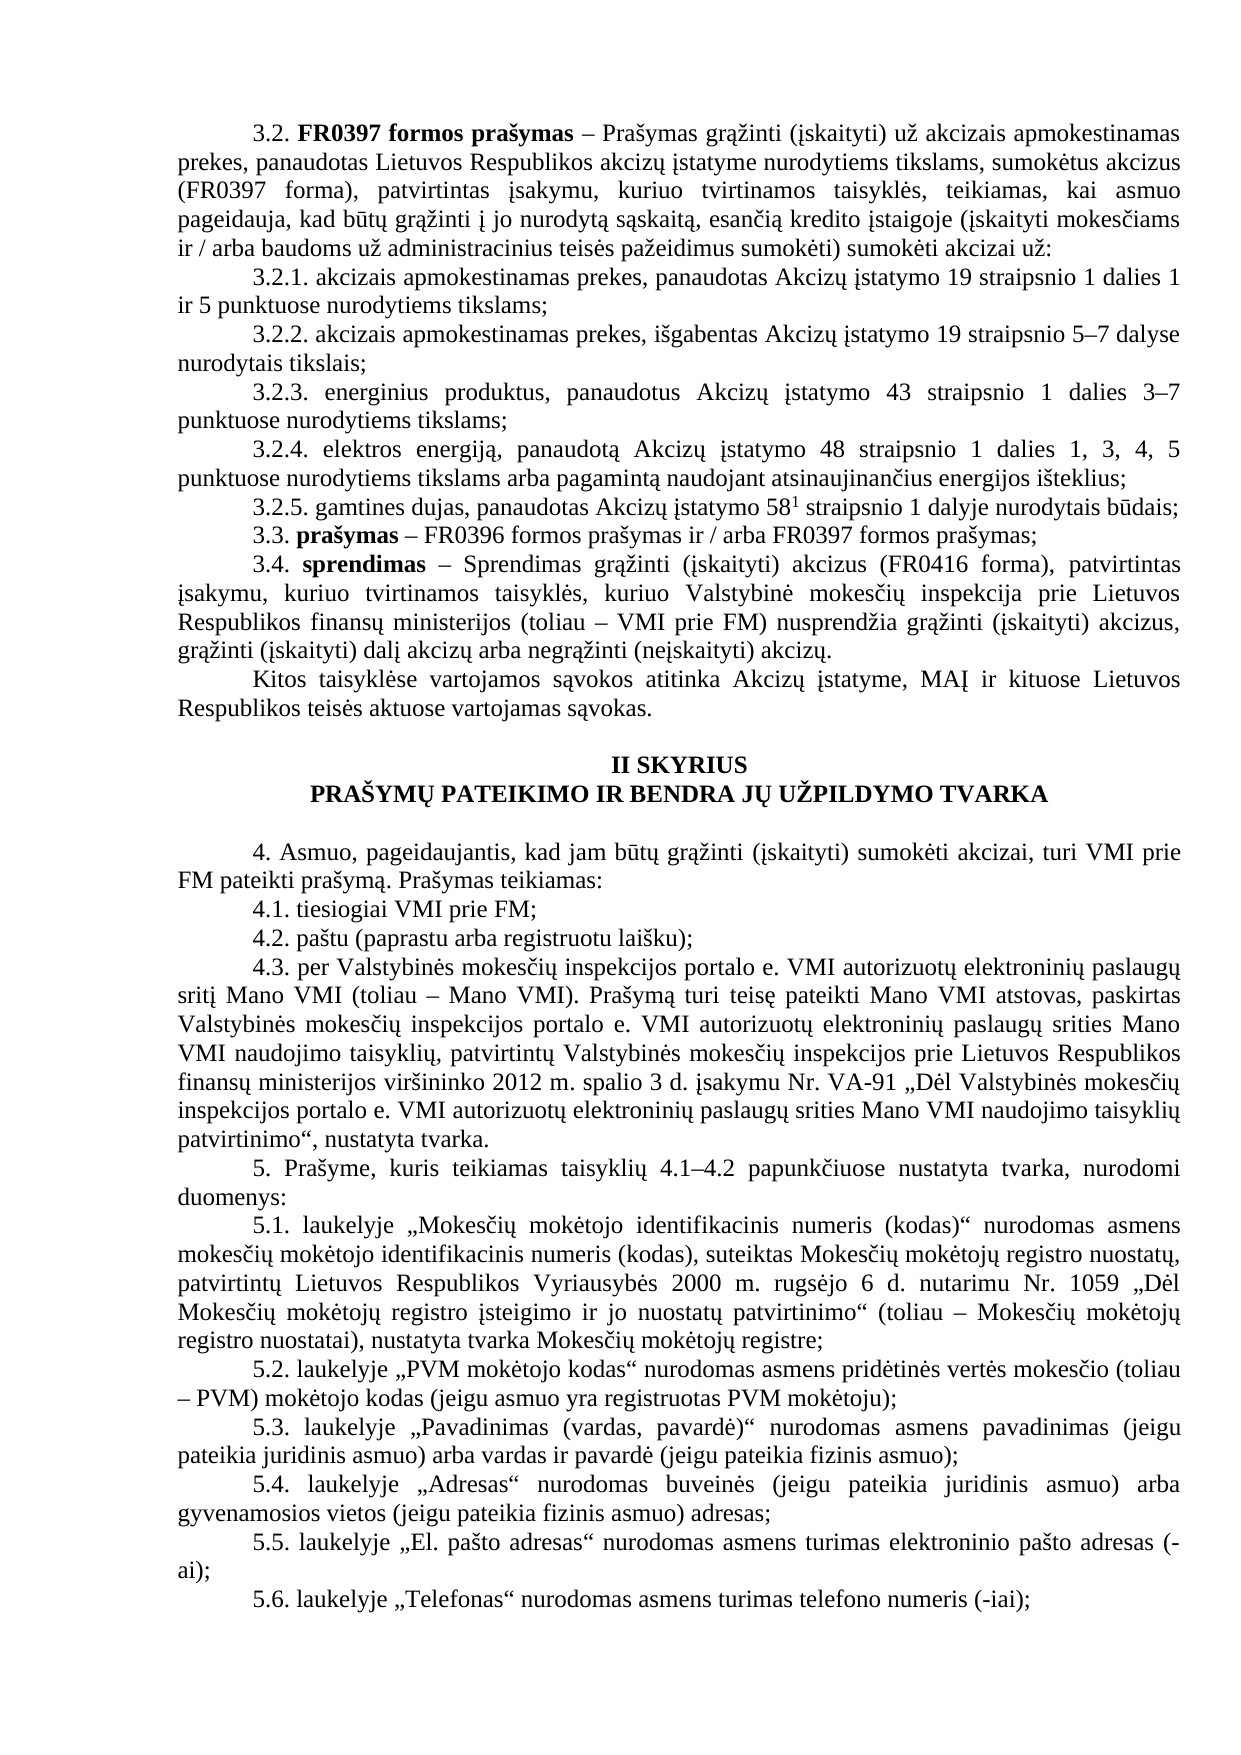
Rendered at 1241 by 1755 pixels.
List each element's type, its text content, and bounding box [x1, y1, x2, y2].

text 5.5. laukelyje „El. pašto adresas“ nurodomas asmens turimas elektroninio pašto adresas (-ai); [177, 1527, 1181, 1584]
text Kitos taisyklėse vartojamos sąvokos atitinka Akcizų įstatyme, MAĮ ir kituose Lietuvos Respublikos teisės aktuose vartojamas sąvokas. [177, 664, 1181, 722]
text 5.2. laukelyje „PVM mokėtojo kodas“ nurodomas asmens pridėtinės vertės mokesčio (toliau – PVM) mokėtojo kodas (jeigu asmuo yra registruotas PVM mokėtoju); [177, 1354, 1181, 1412]
text 5.1. laukelyje „Mokesčių mokėtojo identifikacinis numeris (kodas)“ nurodomas asmens mokesčių mokėtojo identifikacinis numeris (kodas), suteiktas Mokesčių mokėtojų registro nuostatų, patvirtintų Lietuvos Respublikos Vyriausybės 2000 m. rugsėjo 6 d. nutarimu Nr. 1059 „Dėl Mokesčių mokėtojų registro įsteigimo ir jo nuostatų patvirtinimo“ (toliau – Mokesčių mokėtojų registro nuostatai), nustatyta tvarka Mokesčių mokėtojų registre; [177, 1211, 1181, 1354]
text 4.1. tiesiogiai VMI prie FM; [177, 894, 1181, 923]
text 5.4. laukelyje „Adresas“ nurodomas buveinės (jeigu pateikia juridinis asmuo) arba gyvenamosios vietos (jeigu pateikia fizinis asmuo) adresas; [177, 1469, 1181, 1527]
text 3.2.4. elektros energiją, panaudotą Akcizų įstatymo 48 straipsnio 1 dalies 1, 3, 4, 5 punktuose nurodytiems tikslams arba pagamintą naudojant atsinaujinančius energijos išteklius; [177, 434, 1181, 492]
text 3.2.3. energinius produktus, panaudotus Akcizų įstatymo 43 straipsnio 1 dalies 3–7 punktuose nurodytiems tikslams; [177, 377, 1181, 434]
text 3.2.5. gamtines dujas, panaudotas Akcizų įstatymo 581 straipsnio 1 dalyje nurodytais būdais; [177, 492, 1181, 521]
text 3.2. FR0397 formos prašymas – Prašymas grąžinti (įskaityti) už akcizais apmokestinamas prekes, panaudotas Lietuvos Respublikos akcizų įstatyme nurodytiems tikslams, sumokėtus akcizus (FR0397 forma), patvirtintas įsakymu, kuriuo tvirtinamos taisyklės, teikiamas, kai asmuo pageidauja, kad būtų grąžinti į jo nurodytą sąskaitą, esančią kredito įstaigoje (įskaityti mokesčiams ir / arba baudoms už administracinius teisės pažeidimus sumokėti) sumokėti akcizai už: [177, 118, 1181, 262]
text 3.2.1. akcizais apmokestinamas prekes, panaudotas Akcizų įstatymo 19 straipsnio 1 dalies 1 ir 5 punktuose nurodytiems tikslams; [177, 262, 1181, 319]
text 5. Prašyme, kuris teikiamas taisyklių 4.1–4.2 papunkčiuose nustatyta tvarka, nurodomi duomenys: [177, 1153, 1181, 1211]
text 3.4. sprendimas – Sprendimas grąžinti (įskaityti) akcizus (FR0416 forma), patvirtintas įsakymu, kuriuo tvirtinamos taisyklės, kuriuo Valstybinė mokesčių inspekcija prie Lietuvos Respublikos finansų ministerijos (toliau – VMI prie FM) nusprendžia grąžinti (įskaityti) akcizus, grąžinti (įskaityti) dalį akcizų arba negrąžinti (neįskaityti) akcizų. [177, 549, 1181, 664]
text 4. Asmuo, pageidaujantis, kad jam būtų grąžinti (įskaityti) sumokėti akcizai, turi VMI prie FM pateikti prašymą. Prašymas teikiamas: [177, 837, 1181, 894]
text 4.2. paštu (paprastu arba registruotu laišku); [177, 923, 1181, 952]
text PrašymŲ PATEIKIMO IR BENDRA JŲ UŽPILDYMO TVARKA [177, 779, 1181, 808]
text 4.3. per Valstybinės mokesčių inspekcijos portalo e. VMI autorizuotų elektroninių paslaugų sritį Mano VMI (toliau – Mano VMI). Prašymą turi teisę pateikti Mano VMI atstovas, paskirtas Valstybinės mokesčių inspekcijos portalo e. VMI autorizuotų elektroninių paslaugų srities Mano VMI naudojimo taisyklių, patvirtintų Valstybinės mokesčių inspekcijos prie Lietuvos Respublikos finansų ministerijos viršininko 2012 m. spalio 3 d. įsakymu Nr. VA-91 „Dėl Valstybinės mokesčių inspekcijos portalo e. VMI autorizuotų elektroninių paslaugų srities Mano VMI naudojimo taisyklių patvirtinimo“, nustatyta tvarka. [177, 952, 1181, 1153]
text II SKYRIUS [177, 751, 1181, 779]
text 3.3. prašymas – FR0396 formos prašymas ir / arba FR0397 formos prašymas; [177, 521, 1181, 549]
text 5.3. laukelyje „Pavadinimas (vardas, pavardė)“ nurodomas asmens pavadinimas (jeigu pateikia juridinis asmuo) arba vardas ir pavardė (jeigu pateikia fizinis asmuo); [177, 1412, 1181, 1469]
text 3.2.2. akcizais apmokestinamas prekes, išgabentas Akcizų įstatymo 19 straipsnio 5–7 dalyse nurodytais tikslais; [177, 319, 1181, 377]
text 5.6. laukelyje „Telefonas“ nurodomas asmens turimas telefono numeris (-iai); [177, 1584, 1181, 1613]
